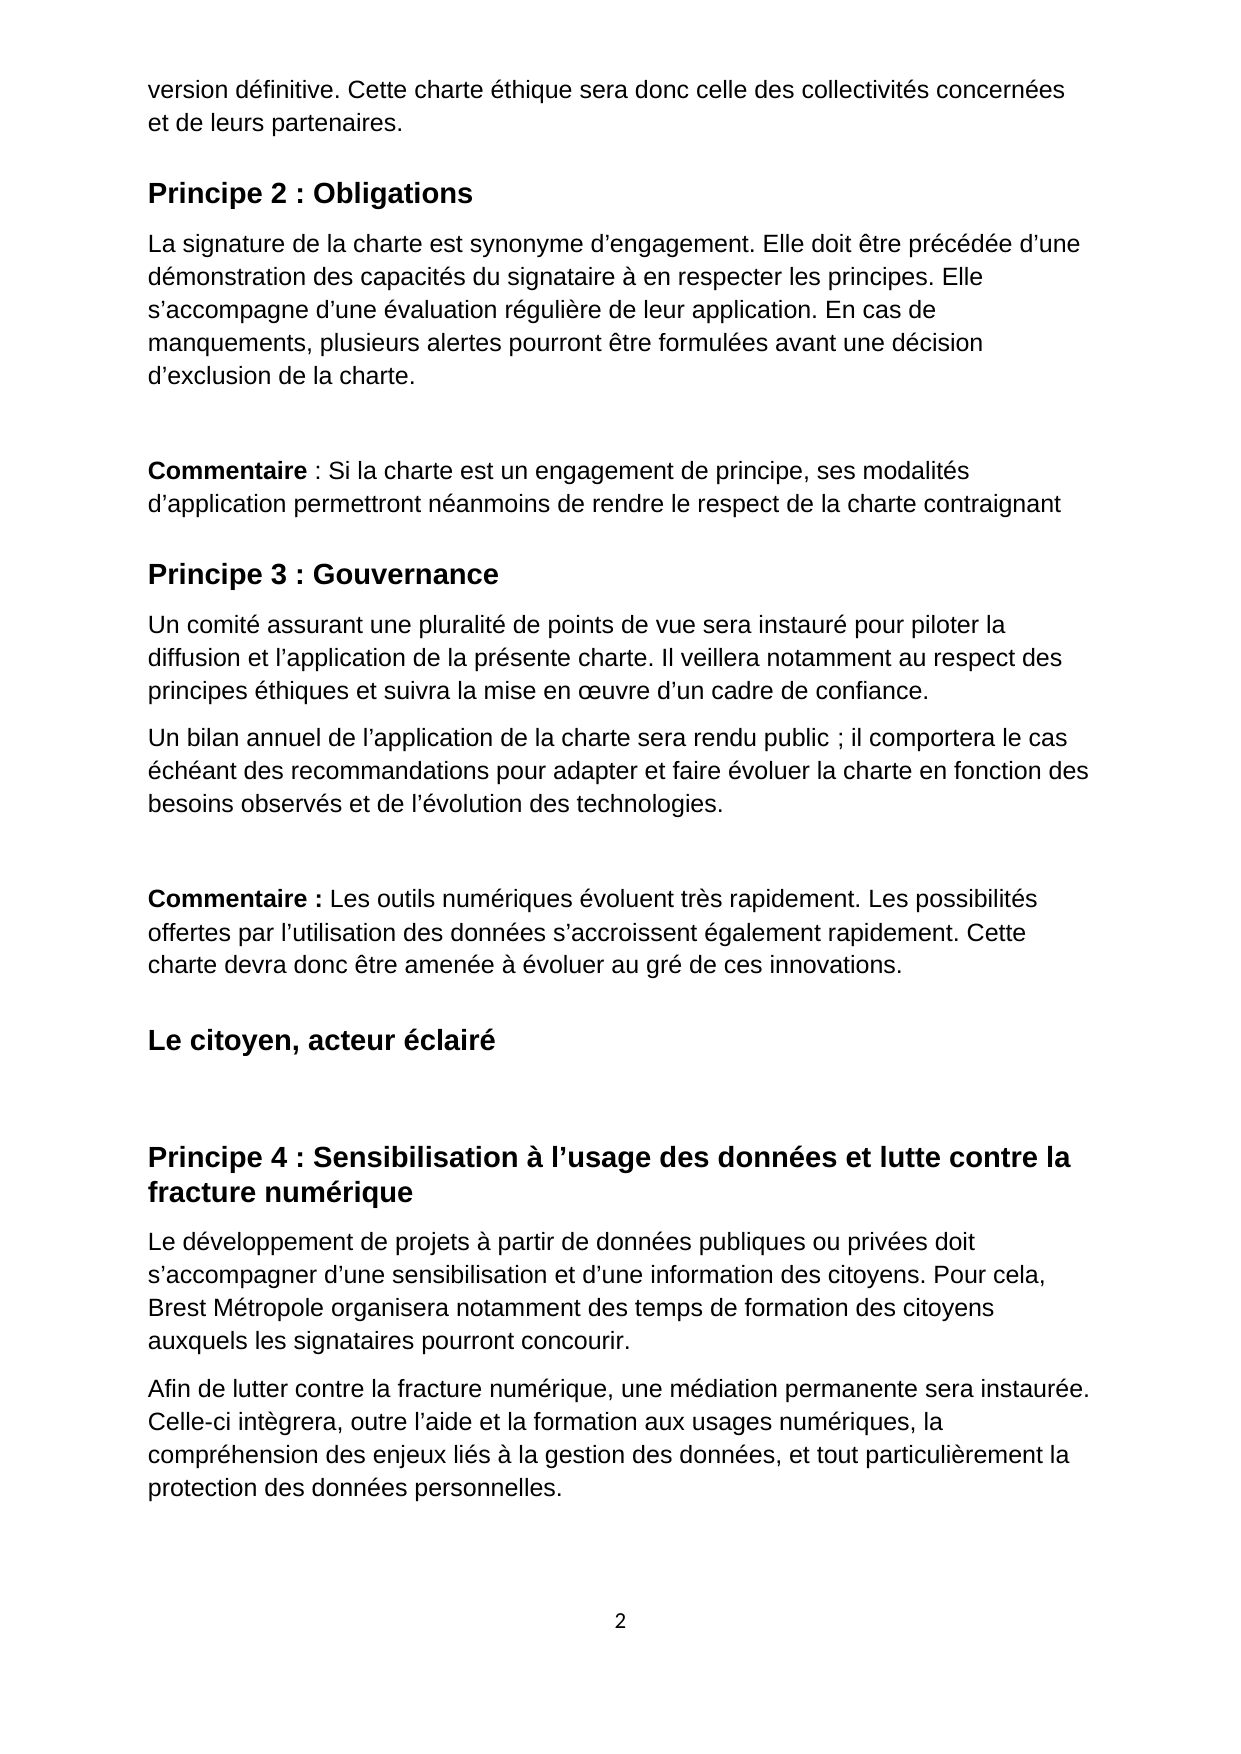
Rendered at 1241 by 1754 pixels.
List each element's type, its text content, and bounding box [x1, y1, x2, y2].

text version définitive. Cette charte éthique sera donc celle des collectivités concernées et de leurs partenaires. [148, 75, 1093, 137]
subtitle Principe 4 : Sensibilisation à l’usage des données et lutte contre la fracture numérique [148, 1139, 1093, 1209]
text La signature de la charte est synonyme d’engagement. Elle doit être précédée d’une démonstration des capacités du signataire à en respecter les principes. Elle s’accompagne d’une évaluation régulière de leur application. En cas de manquements, plusieurs alertes pourront être formulées avant une décision d’exclusion de la charte. [148, 229, 1093, 389]
subtitle Principe 3 : Gouvernance [148, 557, 1093, 591]
text Commentaire : Si la charte est un engagement de principe, ses modalités d’application permettront néanmoins de rendre le respect de la charte contraignant [148, 456, 1093, 518]
text Le développement de projets à partir de données publiques ou privées doit s’accompagner d’une sensibilisation et d’une information des citoyens. Pour cela, Brest Métropole organisera notamment des temps de formation des citoyens auxquels les signataires pourront concourir. [148, 1227, 1093, 1355]
text Commentaire : Les outils numériques évoluent très rapidement. Les possibilités offertes par l’utilisation des données s’accroissent également rapidement. Cette charte devra donc être amenée à évoluer au gré de ces innovations. [148, 884, 1093, 979]
text Afin de lutter contre la fracture numérique, une médiation permanente sera instaurée. Celle-ci intègrera, outre l’aide et la formation aux usages numériques, la compréhension des enjeux liés à la gestion des données, et tout particulièrement la protection des données personnelles. [148, 1374, 1093, 1502]
text Un comité assurant une pluralité de points de vue sera instauré pour piloter la diffusion et l’application de la présente charte. Il veillera notamment au respect des principes éthiques et suivra la mise en œuvre d’un cadre de confiance. [148, 609, 1093, 704]
text Un bilan annuel de l’application de la charte sera rendu public ; il comportera le cas échéant des recommandations pour adapter et faire évoluer la charte en fonction des besoins observés et de l’évolution des technologies. [148, 723, 1093, 818]
subtitle Le citoyen, acteur éclairé [148, 1023, 1093, 1057]
subtitle Principe 2 : Obligations [148, 176, 1093, 210]
